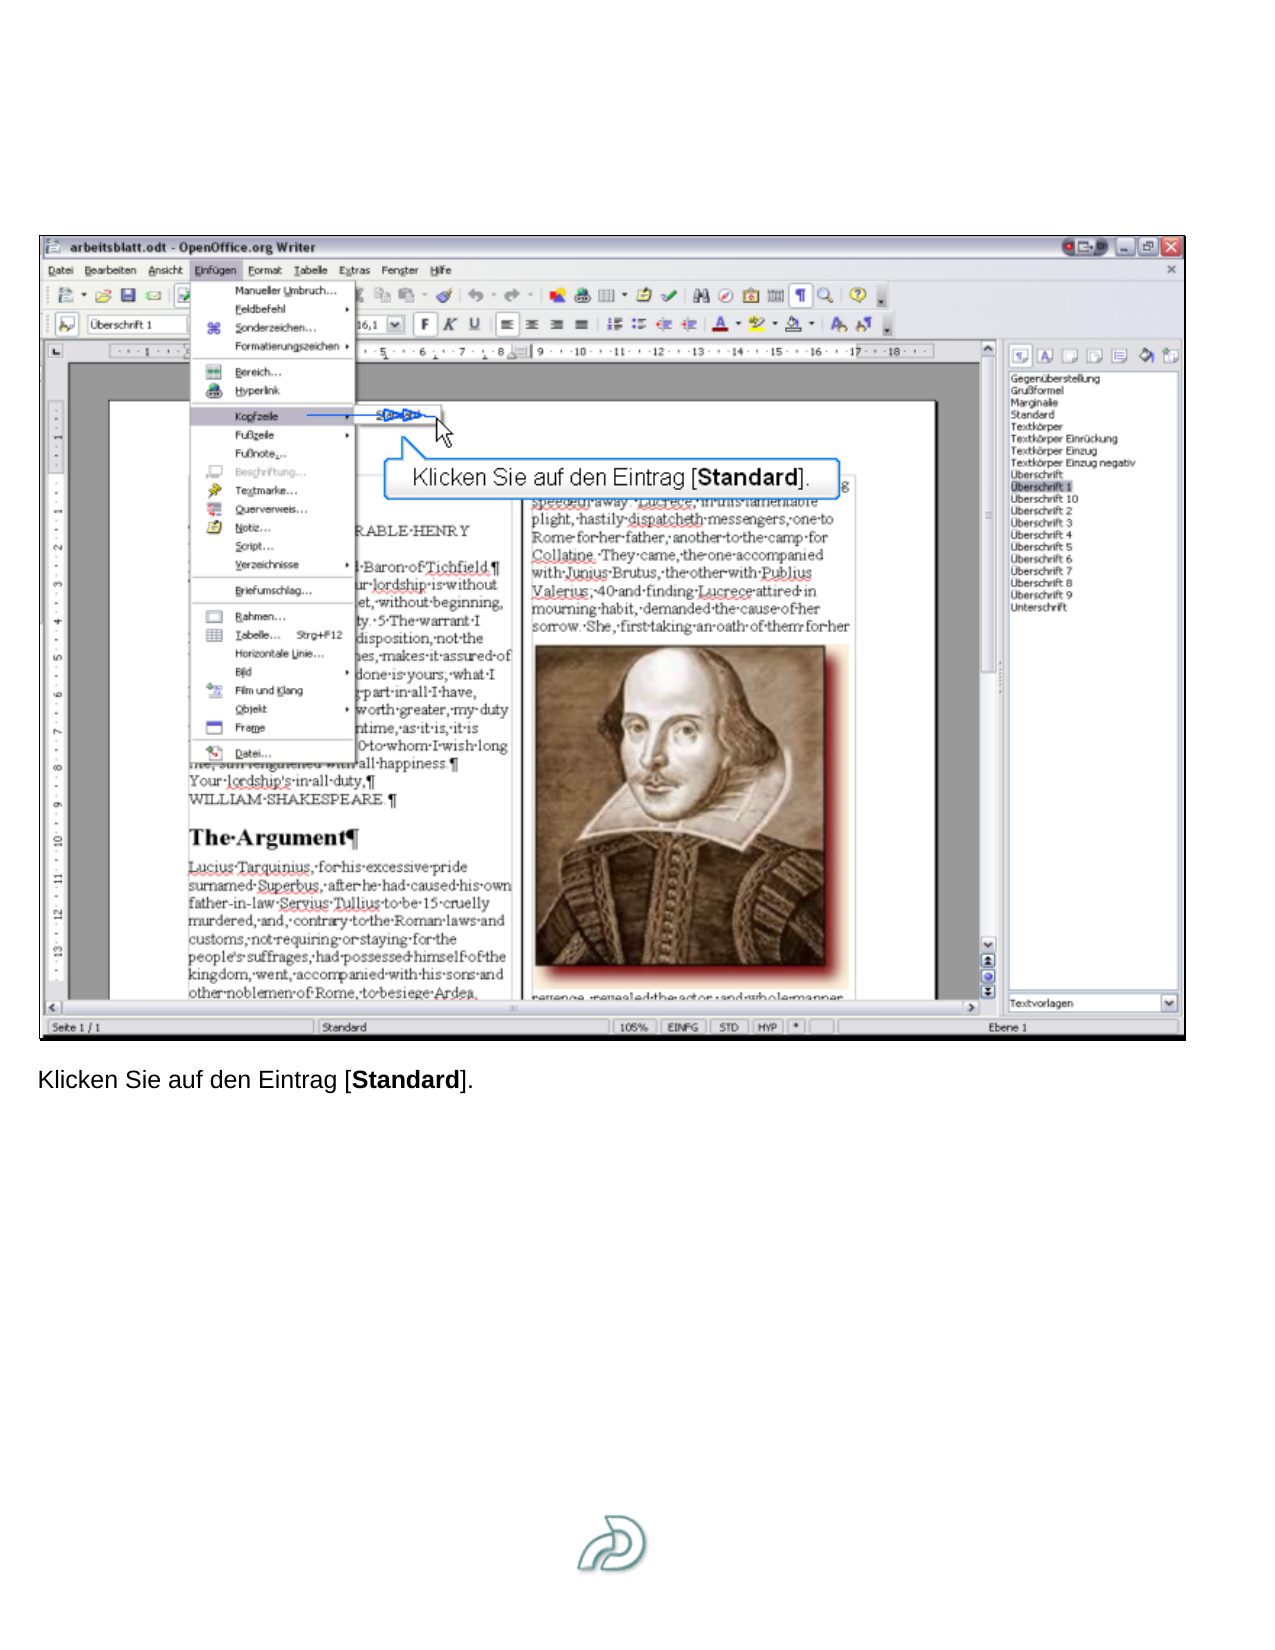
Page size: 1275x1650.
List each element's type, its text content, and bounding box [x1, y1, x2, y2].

text Klicken Sie auf den Eintrag [Standard]. [37, 1065, 1186, 1094]
picture [573, 1512, 651, 1575]
picture [40, 236, 1184, 1038]
